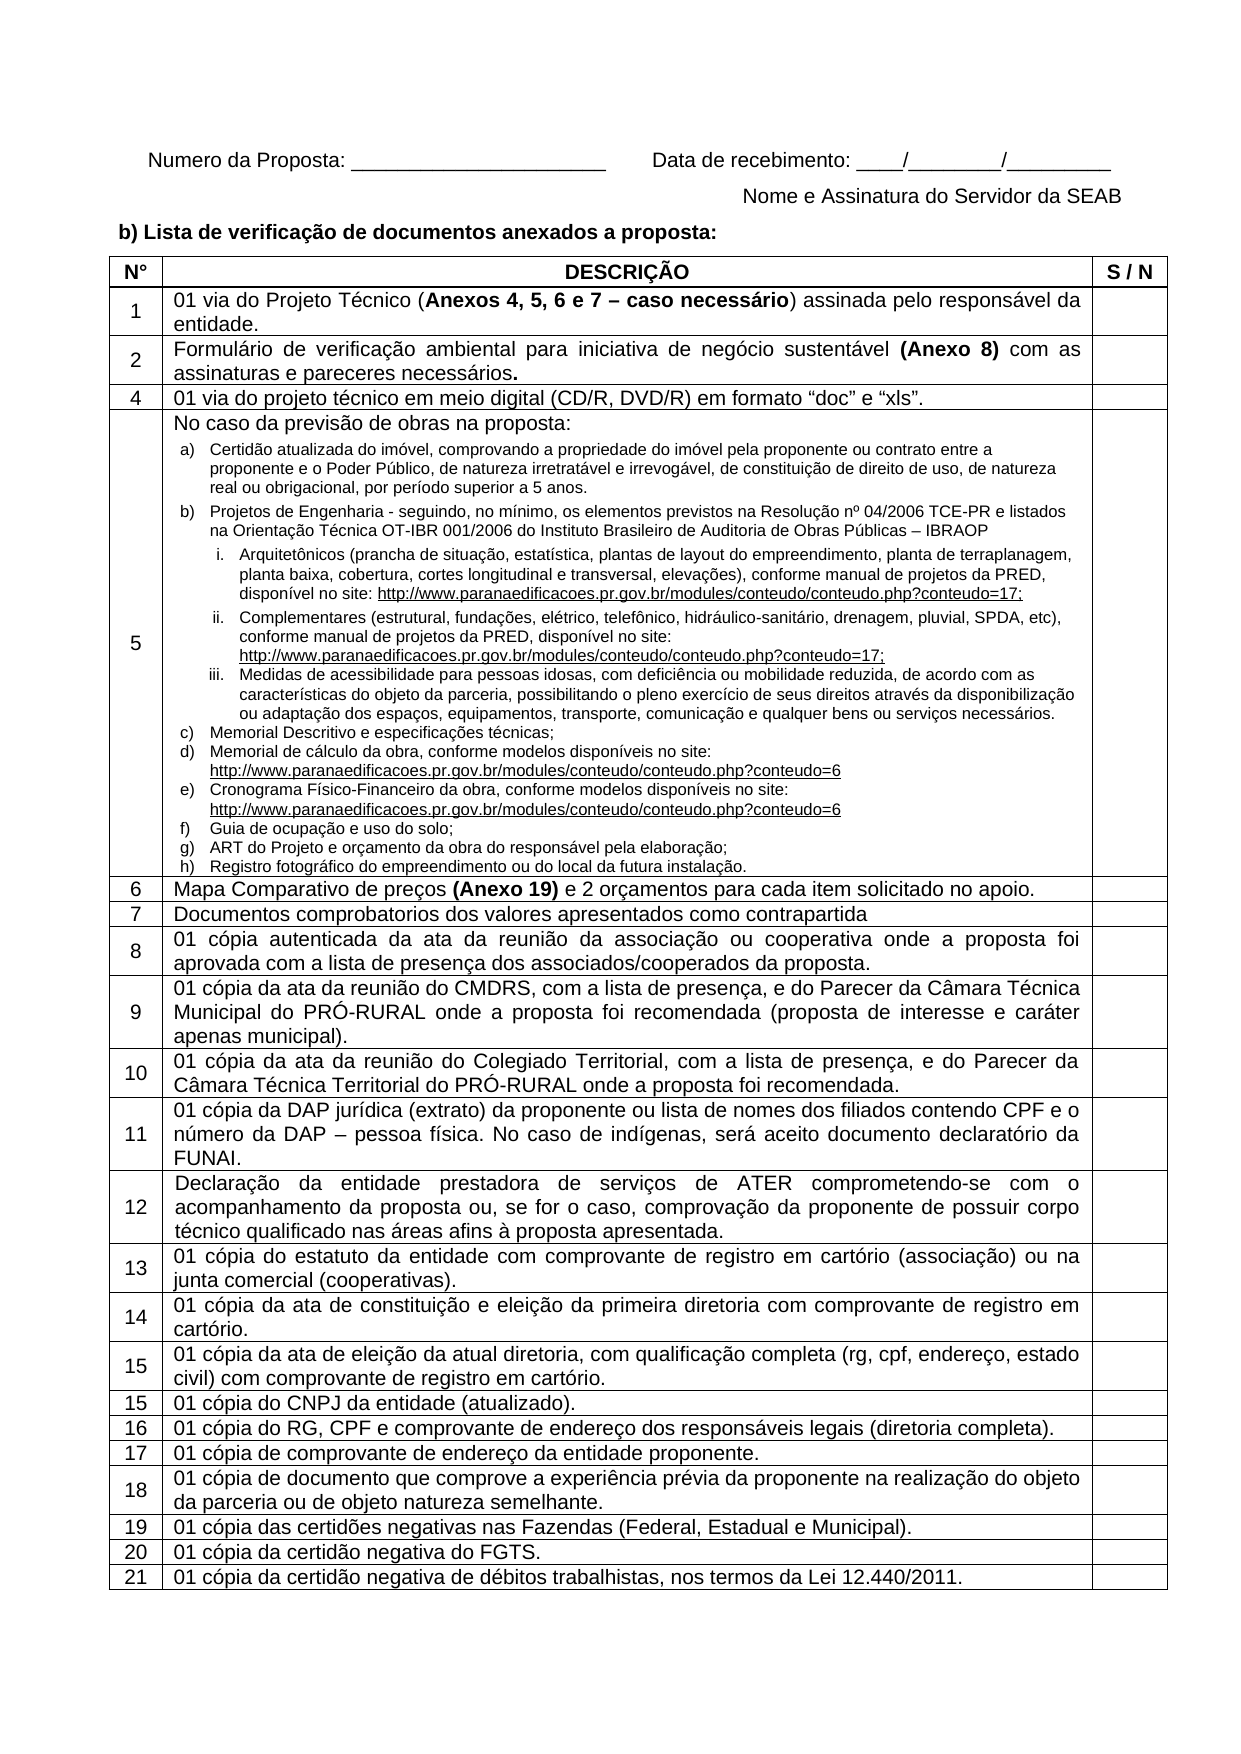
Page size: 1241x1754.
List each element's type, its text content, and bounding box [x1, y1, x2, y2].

table_cell 15 [110, 1391, 162, 1414]
table_cell [1093, 902, 1167, 926]
table_cell Formulário de verificação ambiental para iniciativa de negócio sustentável (Anexo 8) com as assinaturas e pareceres necessários. [163, 336, 1092, 384]
table_cell [1093, 336, 1167, 384]
table_cell 12 [110, 1171, 162, 1243]
table_cell 01 cópia da ata da reunião do CMDRS, com a lista de presença, e do Parecer da Câmara Técnica Municipal do PRÓ-RURAL onde a proposta foi recomendada (proposta de interesse e caráter apenas municipal). [163, 976, 1092, 1048]
table_cell 16 [110, 1416, 162, 1439]
table_cell 6 [110, 877, 162, 901]
table_cell [1093, 1342, 1167, 1389]
table_cell [1093, 1391, 1167, 1414]
table_cell 11 [110, 1098, 162, 1170]
table_cell 4 [110, 385, 162, 409]
table_cell No caso da previsão de obras na proposta: Certidão atualizada do imóvel, comprovando a propriedade do imóvel pela proponente ou contrato entre a proponente e o Poder Público, de natureza irretratável e irrevogável, de constituição de direito de uso, de natureza real ou obrigacional, por período superior a 5 anos. Projetos de Engenharia - seguindo, no mínimo, os elementos previstos na Resolução nº 04/2006 TCE-PR e listados na Orientação Técnica OT-IBR 001/2006 do Instituto Brasileiro de Auditoria de Obras Públicas – IBRAOP Arquitetônicos (prancha de situação, estatística, plantas de layout do empreendimento, planta de terraplanagem, planta baixa, cobertura, cortes longitudinal e transversal, elevações), conforme manual de projetos da PRED, disponível no site: http://www.paranaedificacoes.pr.gov.br/modules/conteudo/conteudo.php?conteudo=17; Complementares (estrutural, fundações, elétrico, telefônico, hidráulico-sanitário, drenagem, pluvial, SPDA, etc), conforme manual de projetos da PRED, disponível no site: http://www.paranaedificacoes.pr.gov.br/modules/conteudo/conteudo.php?conteudo=17; Medidas de acessibilidade para pessoas idosas, com deficiência ou mobilidade reduzida, de acordo com as características do objeto da parceria, possibilitando o pleno exercício de seus direitos através da disponibilização ou adaptação dos espaços, equipamentos, transporte, comunicação e qualquer bens ou serviços necessários. Memorial Descritivo e especificações técnicas; Memorial de cálculo da obra, conforme modelos disponíveis no site: http://www.paranaedificacoes.pr.gov.br/modules/conteudo/conteudo.php?conteudo=6 Cronograma Físico-Financeiro da obra, conforme modelos disponíveis no site: http://www.paranaedificacoes.pr.gov.br/modules/conteudo/conteudo.php?conteudo=6 Guia de ocupação e uso do solo; ART do Projeto e orçamento da obra do responsável pela elaboração; Registro fotográfico do empreendimento ou do local da futura instalação. [163, 410, 1092, 876]
table_header S / N [1093, 257, 1167, 286]
table_cell 01 cópia da ata de constituição e eleição da primeira diretoria com comprovante de registro em cartório. [163, 1293, 1092, 1341]
table_cell 01 cópia da certidão negativa de débitos trabalhistas, nos termos da Lei 12.440/2011. [163, 1565, 1092, 1588]
table_cell [1093, 385, 1167, 409]
table_cell 2 [110, 336, 162, 384]
text b) Lista de verificação de documentos anexados a proposta: [118, 219, 1122, 243]
table_cell [1093, 1441, 1167, 1464]
table_cell [1093, 976, 1167, 1048]
table_cell 01 cópia de documento que comprove a experiência prévia da proponente na realização do objeto da parceria ou de objeto natureza semelhante. [163, 1466, 1092, 1513]
table_cell 01 cópia autenticada da ata da reunião da associação ou cooperativa onde a proposta foi aprovada com a lista de presença dos associados/cooperados da proposta. [163, 927, 1092, 975]
table_header DESCRIÇÃO [163, 257, 1092, 286]
text Nome e Assinatura do Servidor da SEAB [148, 184, 1122, 208]
table_cell Declaração da entidade prestadora de serviços de ATER comprometendo-se com o acompanhamento da proposta ou, se for o caso, comprovação da proponente de possuir corpo técnico qualificado nas áreas afins à proposta apresentada. [163, 1171, 1092, 1243]
table_cell 01 cópia das certidões negativas nas Fazendas (Federal, Estadual e Municipal). [163, 1515, 1092, 1538]
table_cell 7 [110, 902, 162, 926]
table_cell 10 [110, 1049, 162, 1097]
table_cell 19 [110, 1515, 162, 1538]
table_cell [1093, 1293, 1167, 1341]
table_cell [1093, 1049, 1167, 1097]
table_cell [1093, 1565, 1167, 1588]
table_cell [1093, 288, 1167, 335]
table_cell 01 via do projeto técnico em meio digital (CD/R, DVD/R) em formato “doc” e “xls”. [163, 385, 1092, 409]
text Numero da Proposta: ______________________ Data de recebimento: ____/________/_________ [148, 148, 1122, 172]
table_cell 1 [110, 288, 162, 335]
table_cell 14 [110, 1293, 162, 1341]
table_cell 18 [110, 1466, 162, 1513]
table_cell 9 [110, 976, 162, 1048]
table_header N° [110, 257, 162, 286]
table_cell 17 [110, 1441, 162, 1464]
table_cell 01 cópia da ata de eleição da atual diretoria, com qualificação completa (rg, cpf, endereço, estado civil) com comprovante de registro em cartório. [163, 1342, 1092, 1389]
table_cell 13 [110, 1244, 162, 1292]
table_cell 5 [110, 410, 162, 876]
table_cell Documentos comprobatorios dos valores apresentados como contrapartida [163, 902, 1092, 926]
table_cell 01 cópia do RG, CPF e comprovante de endereço dos responsáveis legais (diretoria completa). [163, 1416, 1092, 1439]
table_cell Mapa Comparativo de preços (Anexo 19) e 2 orçamentos para cada item solicitado no apoio. [163, 877, 1092, 901]
table_cell [1093, 1171, 1167, 1243]
table_cell 01 cópia da ata da reunião do Colegiado Territorial, com a lista de presença, e do Parecer da Câmara Técnica Territorial do PRÓ-RURAL onde a proposta foi recomendada. [163, 1049, 1092, 1097]
table_cell 01 cópia do CNPJ da entidade (atualizado). [163, 1391, 1092, 1414]
table_cell [1093, 877, 1167, 901]
table_cell [1093, 1466, 1167, 1513]
table_cell [1093, 410, 1167, 876]
table_cell 01 cópia da certidão negativa do FGTS. [163, 1540, 1092, 1563]
table_cell 21 [110, 1565, 162, 1588]
table_cell 15 [110, 1342, 162, 1389]
table_cell [1093, 927, 1167, 975]
table_cell [1093, 1515, 1167, 1538]
table_cell [1093, 1540, 1167, 1563]
table_cell 01 cópia do estatuto da entidade com comprovante de registro em cartório (associação) ou na junta comercial (cooperativas). [163, 1244, 1092, 1292]
table_cell 01 cópia da DAP jurídica (extrato) da proponente ou lista de nomes dos filiados contendo CPF e o número da DAP – pessoa física. No caso de indígenas, será aceito documento declaratório da FUNAI. [163, 1098, 1092, 1170]
table_cell [1093, 1098, 1167, 1170]
table_cell 01 cópia de comprovante de endereço da entidade proponente. [163, 1441, 1092, 1464]
table_cell [1093, 1244, 1167, 1292]
table_cell 8 [110, 927, 162, 975]
table_cell 01 via do Projeto Técnico (Anexos 4, 5, 6 e 7 – caso necessário) assinada pelo responsável da entidade. [163, 288, 1092, 335]
table_cell [1093, 1416, 1167, 1439]
table_cell 20 [110, 1540, 162, 1563]
